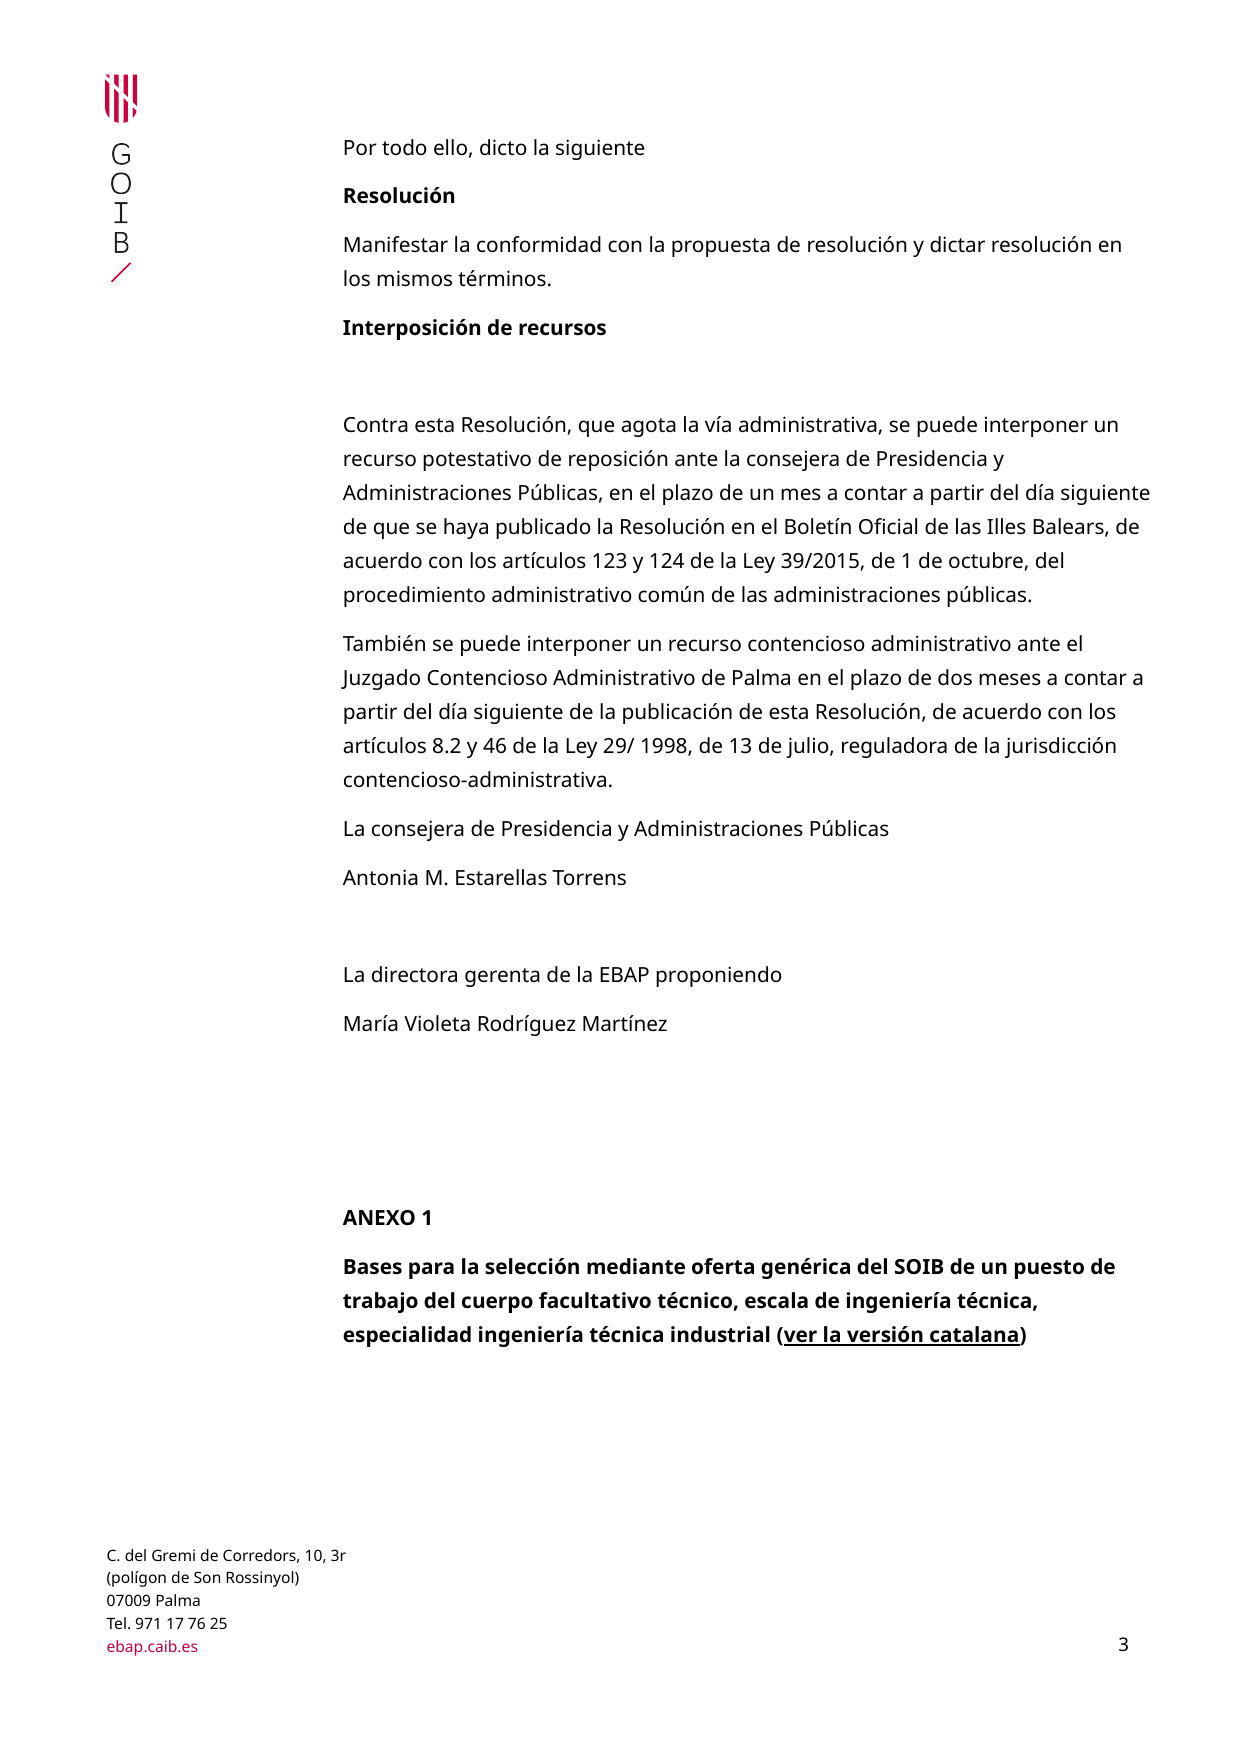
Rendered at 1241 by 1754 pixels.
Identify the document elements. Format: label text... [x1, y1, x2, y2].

text Interposición de recursos [343, 313, 1152, 341]
text Bases para la selección mediante oferta genérica del SOIB de un puesto de trabajo del cuerpo facultativo técnico, escala de ingeniería técnica, especialidad ingeniería técnica industrial (ver la versión catalana) [343, 1252, 1152, 1348]
text La directora gerenta de la EBAP proponiendo [343, 960, 1152, 988]
text Resolución [343, 182, 1152, 210]
text Contra esta Resolución, que agota la vía administrativa, se puede interponer un recurso potestativo de reposición ante la consejera de Presidencia y Administraciones Públicas, en el plazo de un mes a contar a partir del día siguiente de que se haya publicado la Resolución en el Boletín Oficial de las Illes Balears, de acuerdo con los artículos 123 y 124 de la Ley 39/2015, de 1 de octubre, del procedimiento administrativo común de las administraciones públicas. [343, 410, 1152, 609]
text También se puede interponer un recurso contencioso administrativo ante el Juzgado Contencioso Administrativo de Palma en el plazo de dos meses a contar a partir del día siguiente de la publicación de esta Resolución, de acuerdo con los artículos 8.2 y 46 de la Ley 29/ 1998, de 13 de julio, reguladora de la jurisdicción contencioso-administrativa. [343, 629, 1152, 794]
picture [76, 51, 166, 313]
text María Violeta Rodríguez Martínez [343, 1009, 1152, 1037]
text La consejera de Presidencia y Administraciones Públicas [343, 814, 1152, 842]
text Manifestar la conformidad con la propuesta de resolución y dictar resolución en los mismos términos. [343, 230, 1152, 293]
text Por todo ello, dicto la siguiente [343, 133, 1152, 161]
text Antonia M. Estarellas Torrens [343, 863, 1152, 891]
text ANEXO 1 [343, 1203, 1152, 1232]
